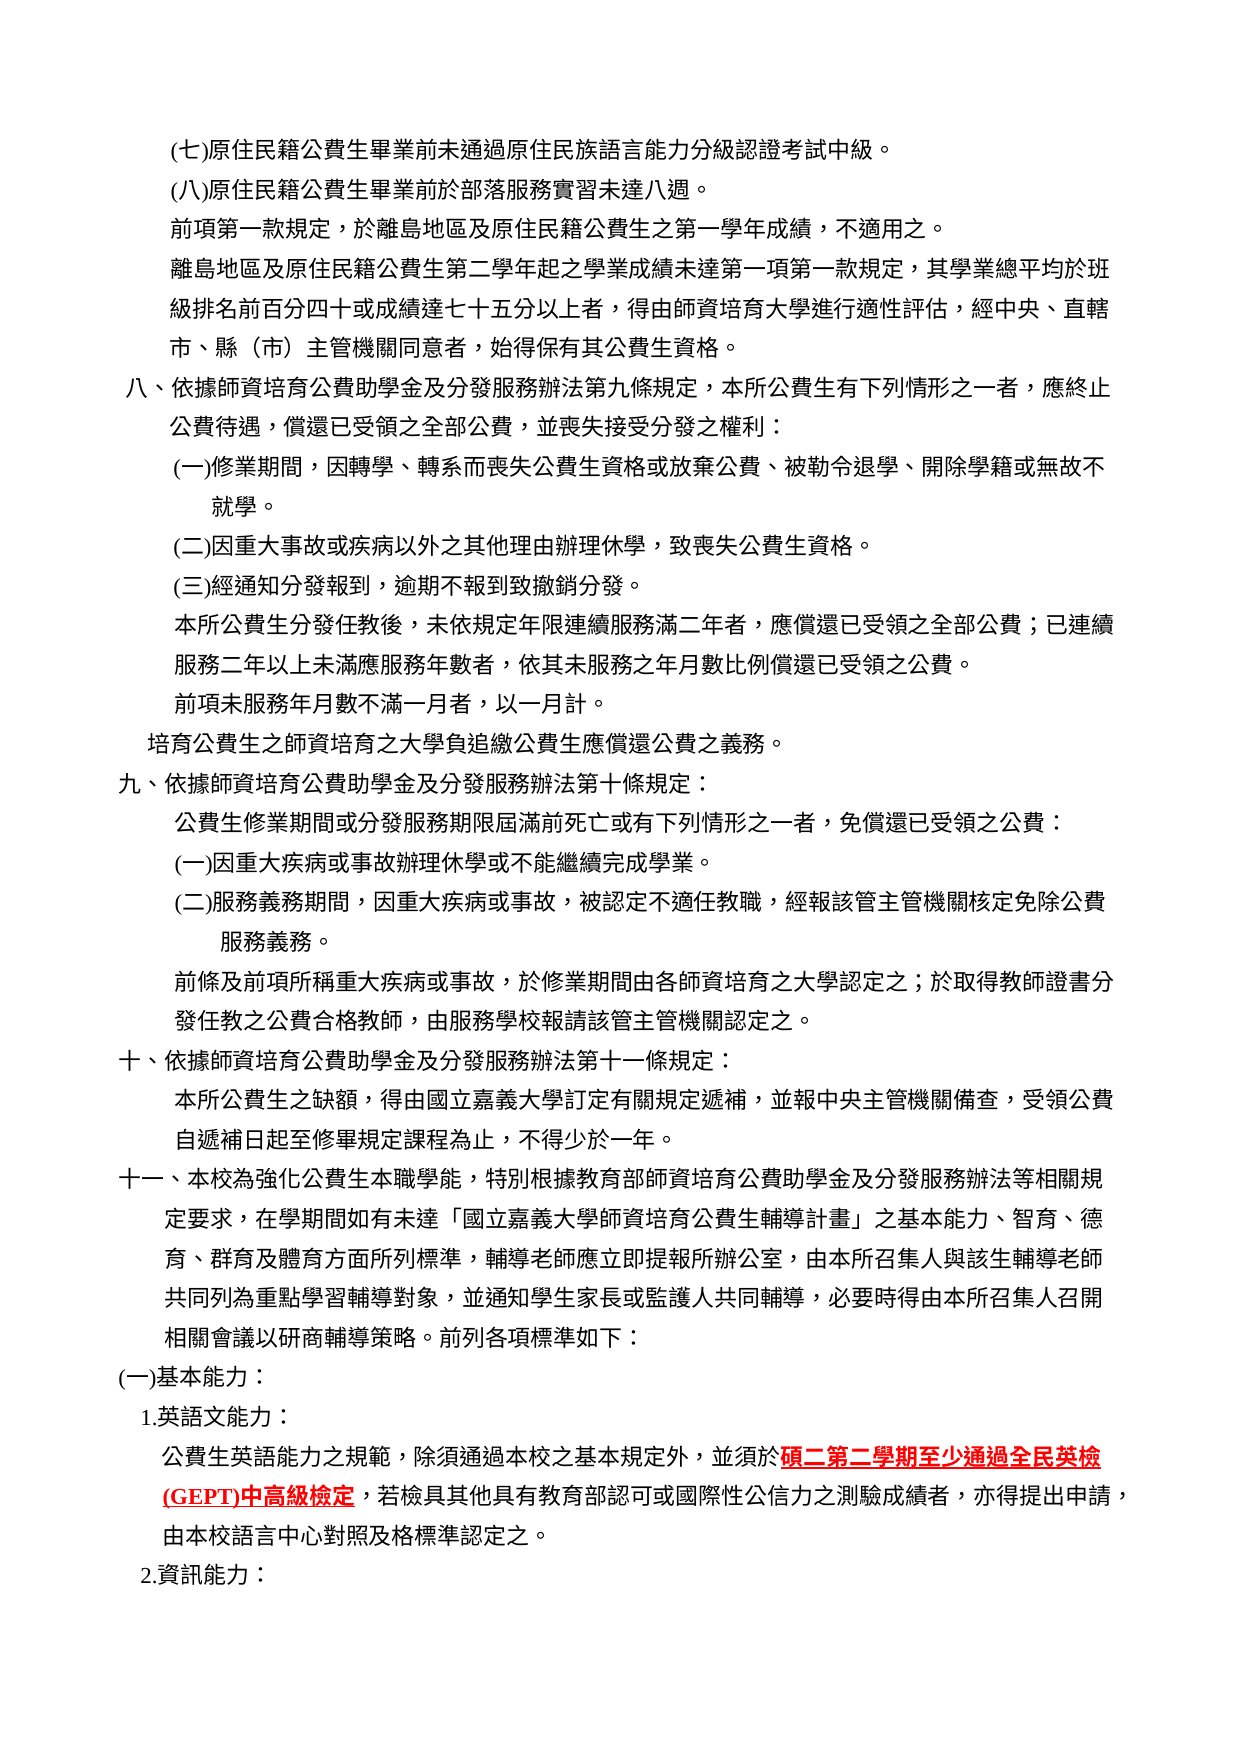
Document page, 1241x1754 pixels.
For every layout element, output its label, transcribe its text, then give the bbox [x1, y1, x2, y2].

text 前項第一款規定，於離島地區及原住民籍公費生之第一學年成績，不適用之。 [169, 206, 1122, 246]
text (一)因重大疾病或事故辦理休學或不能繼續完成學業。 [174, 839, 1122, 879]
text 1.英語文能力： [140, 1394, 1122, 1433]
text 本所公費生之缺額，得由國立嘉義大學訂定有關規定遞補，並報中央主管機關備查，受領公費自遞補日起至修畢規定課程為止，不得少於一年。 [174, 1077, 1122, 1156]
text 2.資訊能力： [140, 1552, 1122, 1592]
text 公費生修業期間或分發服務期限屆滿前死亡或有下列情形之一者，免償還已受領之公費： [174, 800, 1122, 839]
text (三)經通知分發報到，逾期不報到致撤銷分發。 [173, 562, 1122, 602]
text 本所公費生分發任教後，未依規定年限連續服務滿二年者，應償還已受領之全部公費；已連續服務二年以上未滿應服務年數者，依其未服務之年月數比例償還已受領之公費。 [174, 602, 1122, 681]
text 離島地區及原住民籍公費生第二學年起之學業成績未達第一項第一款規定，其學業總平均於班級排名前百分四十或成績達七十五分以上者，得由師資培育大學進行適性評估，經中央、直轄市、縣（市）主管機關同意者，始得保有其公費生資格。 [169, 246, 1122, 364]
text (二)服務義務期間，因重大疾病或事故，被認定不適任教職，經報該管主管機關核定免除公費服務義務。 [174, 879, 1122, 958]
text 九、依據師資培育公費助學金及分發服務辦法第十條規定： [118, 760, 1122, 800]
text 前條及前項所稱重大疾病或事故，於修業期間由各師資培育之大學認定之；於取得教師證書分發任教之公費合格教師，由服務學校報請該管主管機關認定之。 [174, 958, 1122, 1037]
text 公費生英語能力之規範，除須通過本校之基本規定外，並須於碩二第二學期至少通過全民英檢(GEPT)中高級檢定，若檢具其他具有教育部認可或國際性公信力之測驗成績者，亦得提出申請，由本校語言中心對照及格標準認定之。 [162, 1433, 1122, 1552]
text (二)因重大事故或疾病以外之其他理由辦理休學，致喪失公費生資格。 [173, 523, 1122, 562]
text 八、依據師資培育公費助學金及分發服務辦法第九條規定，本所公費生有下列情形之一者，應終止公費待遇，償還已受領之全部公費，並喪失接受分發之權利： [126, 364, 1122, 444]
text (七)原住民籍公費生畢業前未通過原住民族語言能力分級認證考試中級。 [170, 127, 1122, 167]
text 十、依據師資培育公費助學金及分發服務辦法第十一條規定： [118, 1037, 1122, 1077]
text (一)基本能力： [118, 1354, 1122, 1394]
text (八)原住民籍公費生畢業前於部落服務實習未達八週。 [170, 167, 1122, 206]
text 十一、本校為強化公費生本職學能，特別根據教育部師資培育公費助學金及分發服務辦法等相關規定要求，在學期間如有未達「國立嘉義大學師資培育公費生輔導計畫」之基本能力、智育、德育、群育及體育方面所列標準，輔導老師應立即提報所辦公室，由本所召集人與該生輔導老師共同列為重點學習輔導對象，並通知學生家長或監護人共同輔導，必要時得由本所召集人召開相關會議以研商輔導策略。前列各項標準如下： [118, 1156, 1122, 1354]
text (一)修業期間，因轉學、轉系而喪失公費生資格或放棄公費、被勒令退學、開除學籍或無故不就學。 [173, 444, 1122, 523]
text 前項未服務年月數不滿一月者，以一月計。 [174, 681, 1122, 721]
text 培育公費生之師資培育之大學負追繳公費生應償還公費之義務。 [118, 721, 1122, 760]
